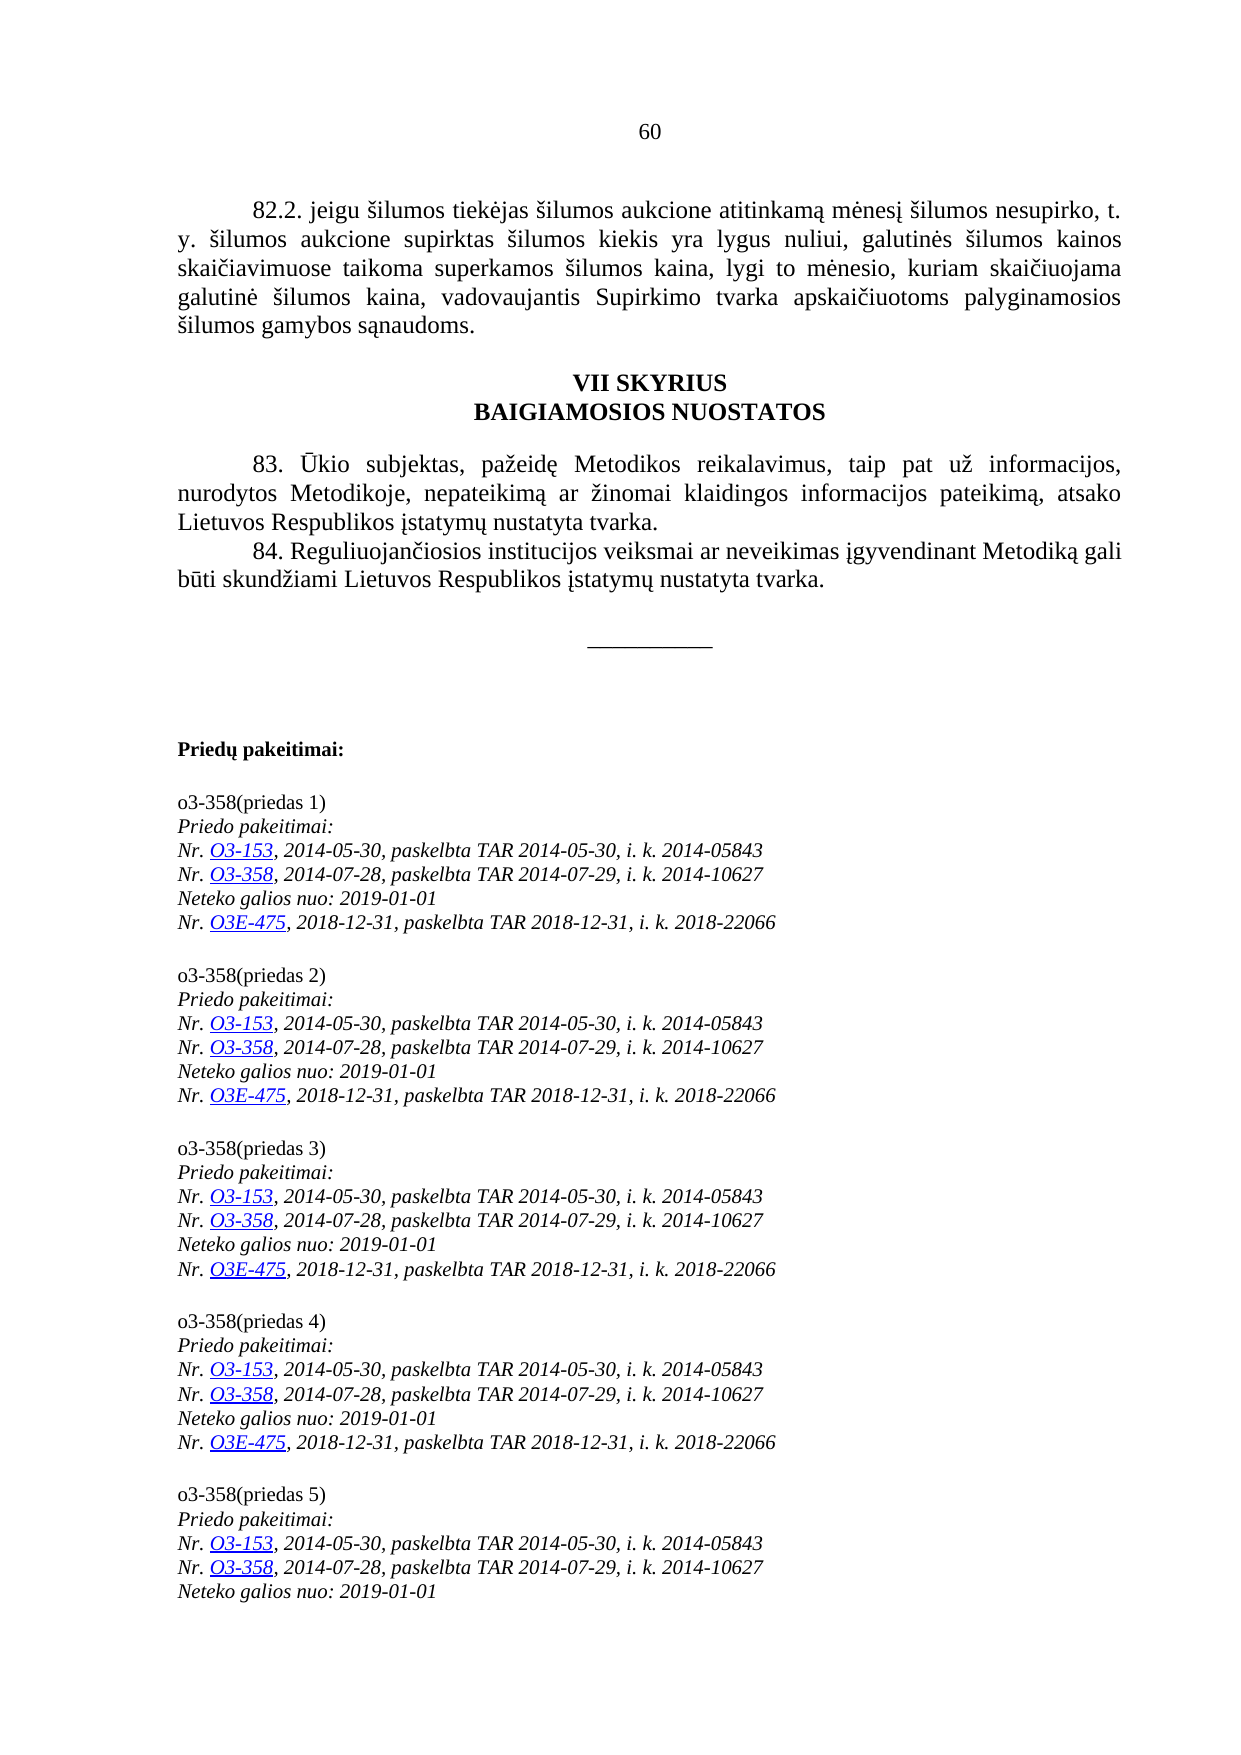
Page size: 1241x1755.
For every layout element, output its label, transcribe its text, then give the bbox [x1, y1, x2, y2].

text o3-358(priedas 4) [177, 1309, 1122, 1333]
text Priedo pakeitimai: [177, 1333, 1122, 1357]
text __________ [177, 622, 1122, 651]
text Nr. O3-358, 2014-07-28, paskelbta TAR 2014-07-29, i. k. 2014-10627 [177, 1035, 1122, 1059]
text Priedo pakeitimai: [177, 814, 1122, 838]
text o3-358(priedas 5) [177, 1482, 1122, 1506]
text Nr. O3E-475, 2018-12-31, paskelbta TAR 2018-12-31, i. k. 2018-22066 [177, 1256, 1122, 1281]
text Nr. O3-358, 2014-07-28, paskelbta TAR 2014-07-29, i. k. 2014-10627 [177, 1381, 1122, 1406]
text Neteko galios nuo: 2019-01-01 [177, 1059, 1122, 1083]
text Nr. O3E-475, 2018-12-31, paskelbta TAR 2018-12-31, i. k. 2018-22066 [177, 1083, 1122, 1107]
text Priedo pakeitimai: [177, 1506, 1122, 1531]
text Priedo pakeitimai: [177, 987, 1122, 1011]
text Nr. O3-358, 2014-07-28, paskelbta TAR 2014-07-29, i. k. 2014-10627 [177, 862, 1122, 886]
text o3-358(priedas 2) [177, 963, 1122, 987]
text Nr. O3E-475, 2018-12-31, paskelbta TAR 2018-12-31, i. k. 2018-22066 [177, 1429, 1122, 1454]
text 84. Reguliuojančiosios institucijos veiksmai ar neveikimas įgyvendinant Metodiką gali būti skundžiami Lietuvos Respublikos įstatymų nustatyta tvarka. [177, 536, 1122, 593]
text Priedo pakeitimai: [177, 1160, 1122, 1184]
text Priedų pakeitimai: [177, 737, 1122, 761]
text Nr. O3-358, 2014-07-28, paskelbta TAR 2014-07-29, i. k. 2014-10627 [177, 1554, 1122, 1579]
text Nr. O3E-475, 2018-12-31, paskelbta TAR 2018-12-31, i. k. 2018-22066 [177, 910, 1122, 934]
text o3-358(priedas 1) [177, 790, 1122, 814]
text Neteko galios nuo: 2019-01-01 [177, 886, 1122, 910]
text Nr. O3-153, 2014-05-30, paskelbta TAR 2014-05-30, i. k. 2014-05843 [177, 1531, 1122, 1554]
text o3-358(priedas 3) [177, 1136, 1122, 1160]
text Nr. O3-153, 2014-05-30, paskelbta TAR 2014-05-30, i. k. 2014-05843 [177, 1184, 1122, 1208]
text 83. Ūkio subjektas, pažeidę Metodikos reikalavimus, taip pat už informacijos, nurodytos Metodikoje, nepateikimą ar žinomai klaidingos informacijos pateikimą, atsako Lietuvos Respublikos įstatymų nustatyta tvarka. [177, 449, 1122, 536]
text 82.2. jeigu šilumos tiekėjas šilumos aukcione atitinkamą mėnesį šilumos nesupirko, t. y. šilumos aukcione supirktas šilumos kiekis yra lygus nuliui, galutinės šilumos kainos skaičiavimuose taikoma superkamos šilumos kaina, lygi to mėnesio, kuriam skaičiuojama galutinė šilumos kaina, vadovaujantis Supirkimo tvarka apskaičiuotoms palyginamosios šilumos gamybos sąnaudoms. [177, 196, 1122, 339]
text Nr. O3-153, 2014-05-30, paskelbta TAR 2014-05-30, i. k. 2014-05843 [177, 1357, 1122, 1381]
text Neteko galios nuo: 2019-01-01 [177, 1406, 1122, 1429]
text VII SKYRIUS [177, 368, 1122, 397]
text Nr. O3-153, 2014-05-30, paskelbta TAR 2014-05-30, i. k. 2014-05843 [177, 838, 1122, 862]
text Nr. O3-358, 2014-07-28, paskelbta TAR 2014-07-29, i. k. 2014-10627 [177, 1208, 1122, 1232]
subtitle BAIGIAMOSIOS NUOSTATOS [177, 397, 1122, 426]
text Neteko galios nuo: 2019-01-01 [177, 1232, 1122, 1256]
text Neteko galios nuo: 2019-01-01 [177, 1579, 1122, 1603]
text Nr. O3-153, 2014-05-30, paskelbta TAR 2014-05-30, i. k. 2014-05843 [177, 1011, 1122, 1035]
